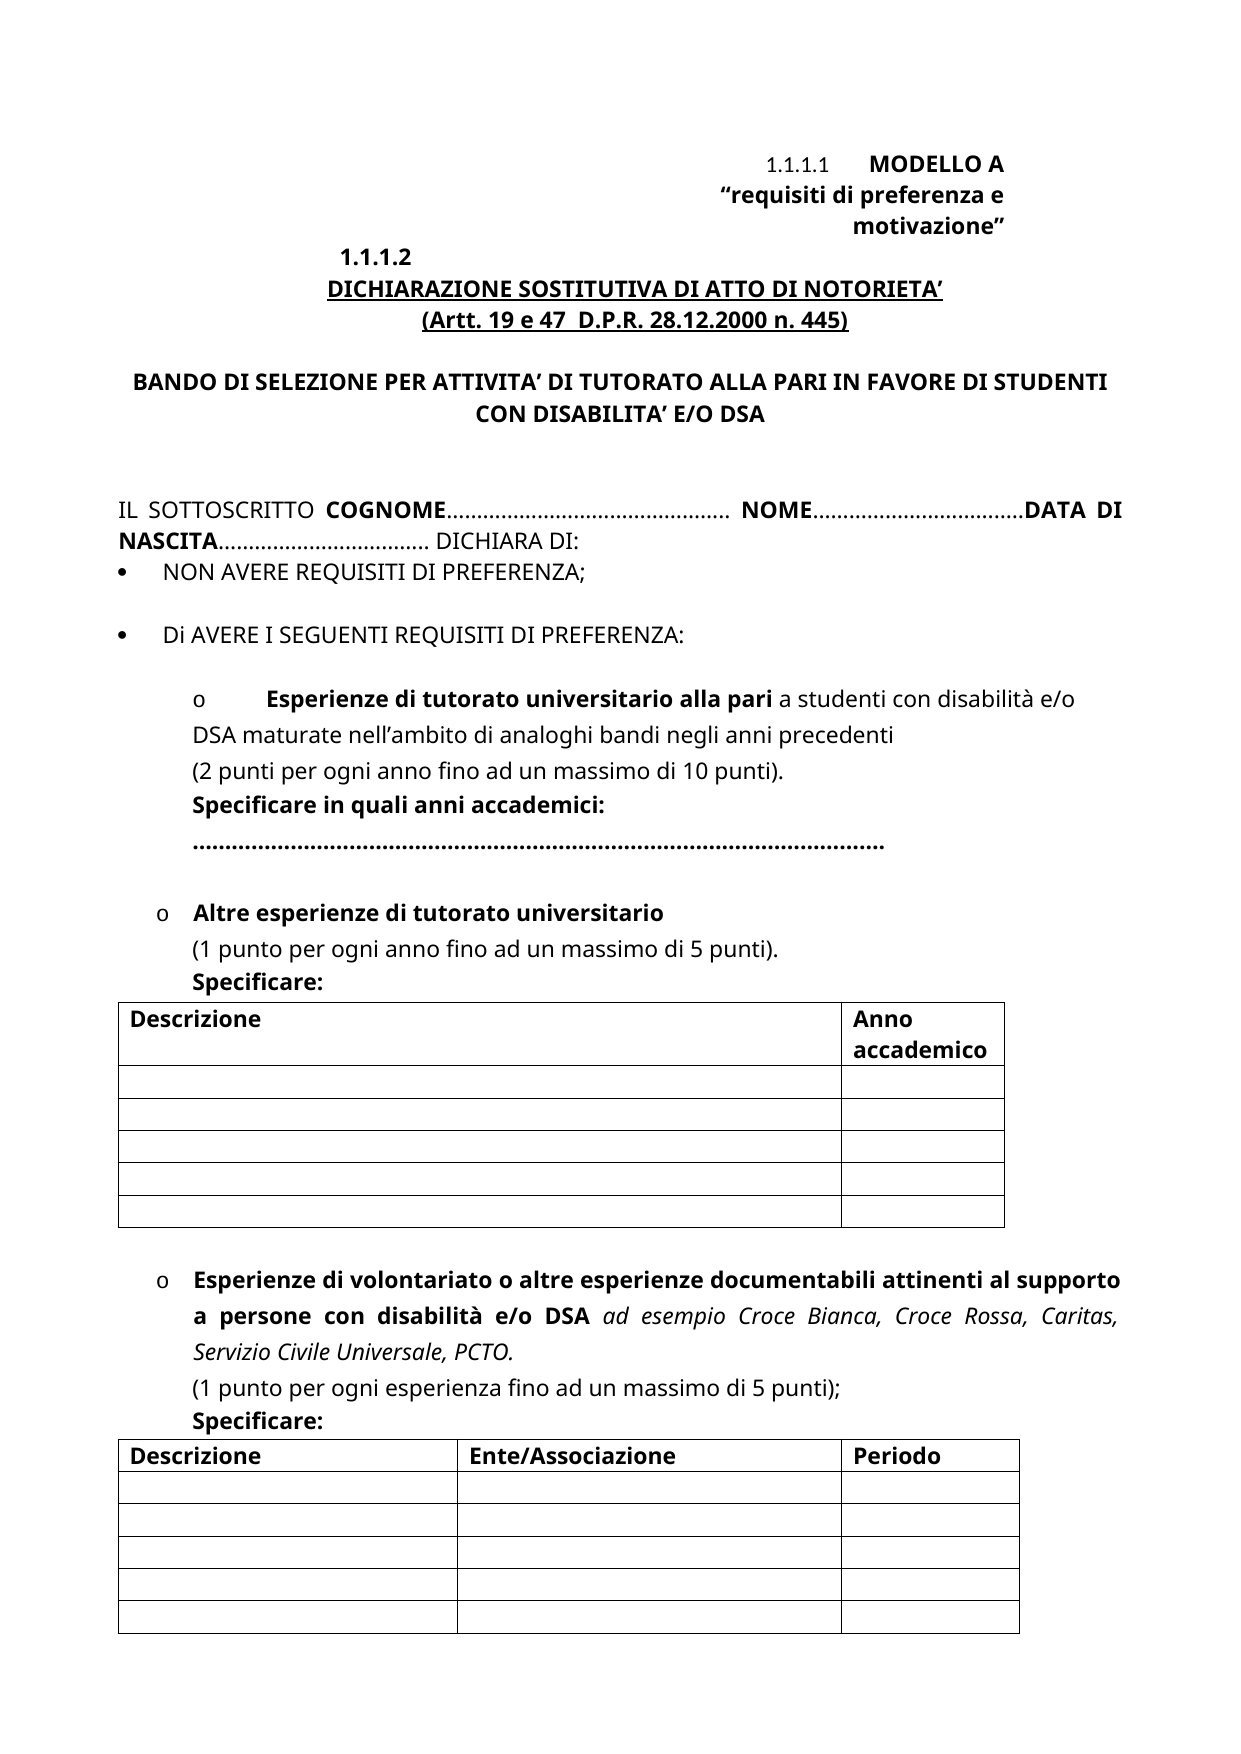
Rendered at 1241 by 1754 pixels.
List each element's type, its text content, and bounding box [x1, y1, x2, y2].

text BANDO DI SELEZIONE PER ATTIVITA’ DI TUTORATO ALLA PARI IN FAVORE DI STUDENTI CON DISABILITA’ E/O DSA [118, 366, 1122, 429]
text IL SOTTOSCRITTO COGNOME……………………………………….. NOME……………………………..DATA DI NASCITA…………………………….. DICHIARA DI: [118, 493, 1122, 556]
table_cell [119, 1196, 841, 1227]
table_cell [119, 1472, 457, 1503]
table_header Descrizione [119, 1440, 457, 1471]
table_cell [119, 1099, 841, 1130]
table_cell [842, 1131, 1004, 1162]
list Esperienze di volontariato o altre esperienze documentabili attinenti al supporto a persone con disabilità e/o DSA ad esempio Croce Bianca, Croce Rossa, Caritas, Servizio Civile Universale, PCTO. [156, 1264, 1122, 1367]
table_cell [842, 1569, 1019, 1600]
table_cell [458, 1601, 841, 1632]
text (Artt. 19 e 47 D.P.R. 28.12.2000 n. 445) [118, 304, 1152, 335]
table_cell [842, 1066, 1004, 1098]
list Di AVERE I SEGUENTI REQUISITI DI PREFERENZA: [118, 618, 1122, 650]
table_cell [119, 1504, 457, 1536]
table_cell [119, 1569, 457, 1600]
list Altre esperienze di tutorato universitario [156, 896, 1122, 928]
table_cell [458, 1569, 841, 1600]
table_cell [458, 1472, 841, 1503]
table_cell [842, 1472, 1019, 1503]
table_cell [458, 1504, 841, 1536]
table_cell [119, 1537, 457, 1568]
table_cell [842, 1601, 1019, 1632]
table_cell [119, 1601, 457, 1632]
table_cell [842, 1163, 1004, 1194]
table_cell [119, 1163, 841, 1194]
table_cell [842, 1196, 1004, 1227]
text (1 punto per ogni anno fino ad un massimo di 5 punti). [192, 932, 1122, 964]
table_cell [119, 1066, 841, 1098]
subtitle MODELLO A “requisiti di preferenza e motivazione” [664, 148, 1004, 241]
table_header Ente/Associazione [458, 1440, 841, 1471]
text Specificare: [192, 966, 1122, 997]
text Specificare in quali anni accademici: ……………………………………………………………………………………………. [192, 789, 1122, 856]
text (1 punto per ogni esperienza fino ad un massimo di 5 punti); [192, 1372, 1122, 1403]
text DICHIARAZIONE SOSTITUTIVA DI ATTO DI NOTORIETA’ [118, 273, 1152, 304]
list Esperienze di tutorato universitario alla pari a studenti con disabilità e/o DSA maturate nell’ambito di analoghi bandi negli anni precedenti [192, 683, 1122, 751]
table_cell [842, 1537, 1019, 1568]
table_header Descrizione [119, 1003, 841, 1065]
table_cell [842, 1099, 1004, 1130]
table_cell [458, 1537, 841, 1568]
list NON AVERE REQUISITI DI PREFERENZA; [118, 556, 1122, 587]
table_header Periodo [842, 1440, 1019, 1471]
text (2 punti per ogni anno fino ad un massimo di 10 punti). [192, 755, 1122, 786]
table_cell [119, 1131, 841, 1162]
table_cell [842, 1504, 1019, 1536]
text Specificare: [192, 1405, 1122, 1436]
table_header Anno accademico [842, 1003, 1004, 1065]
